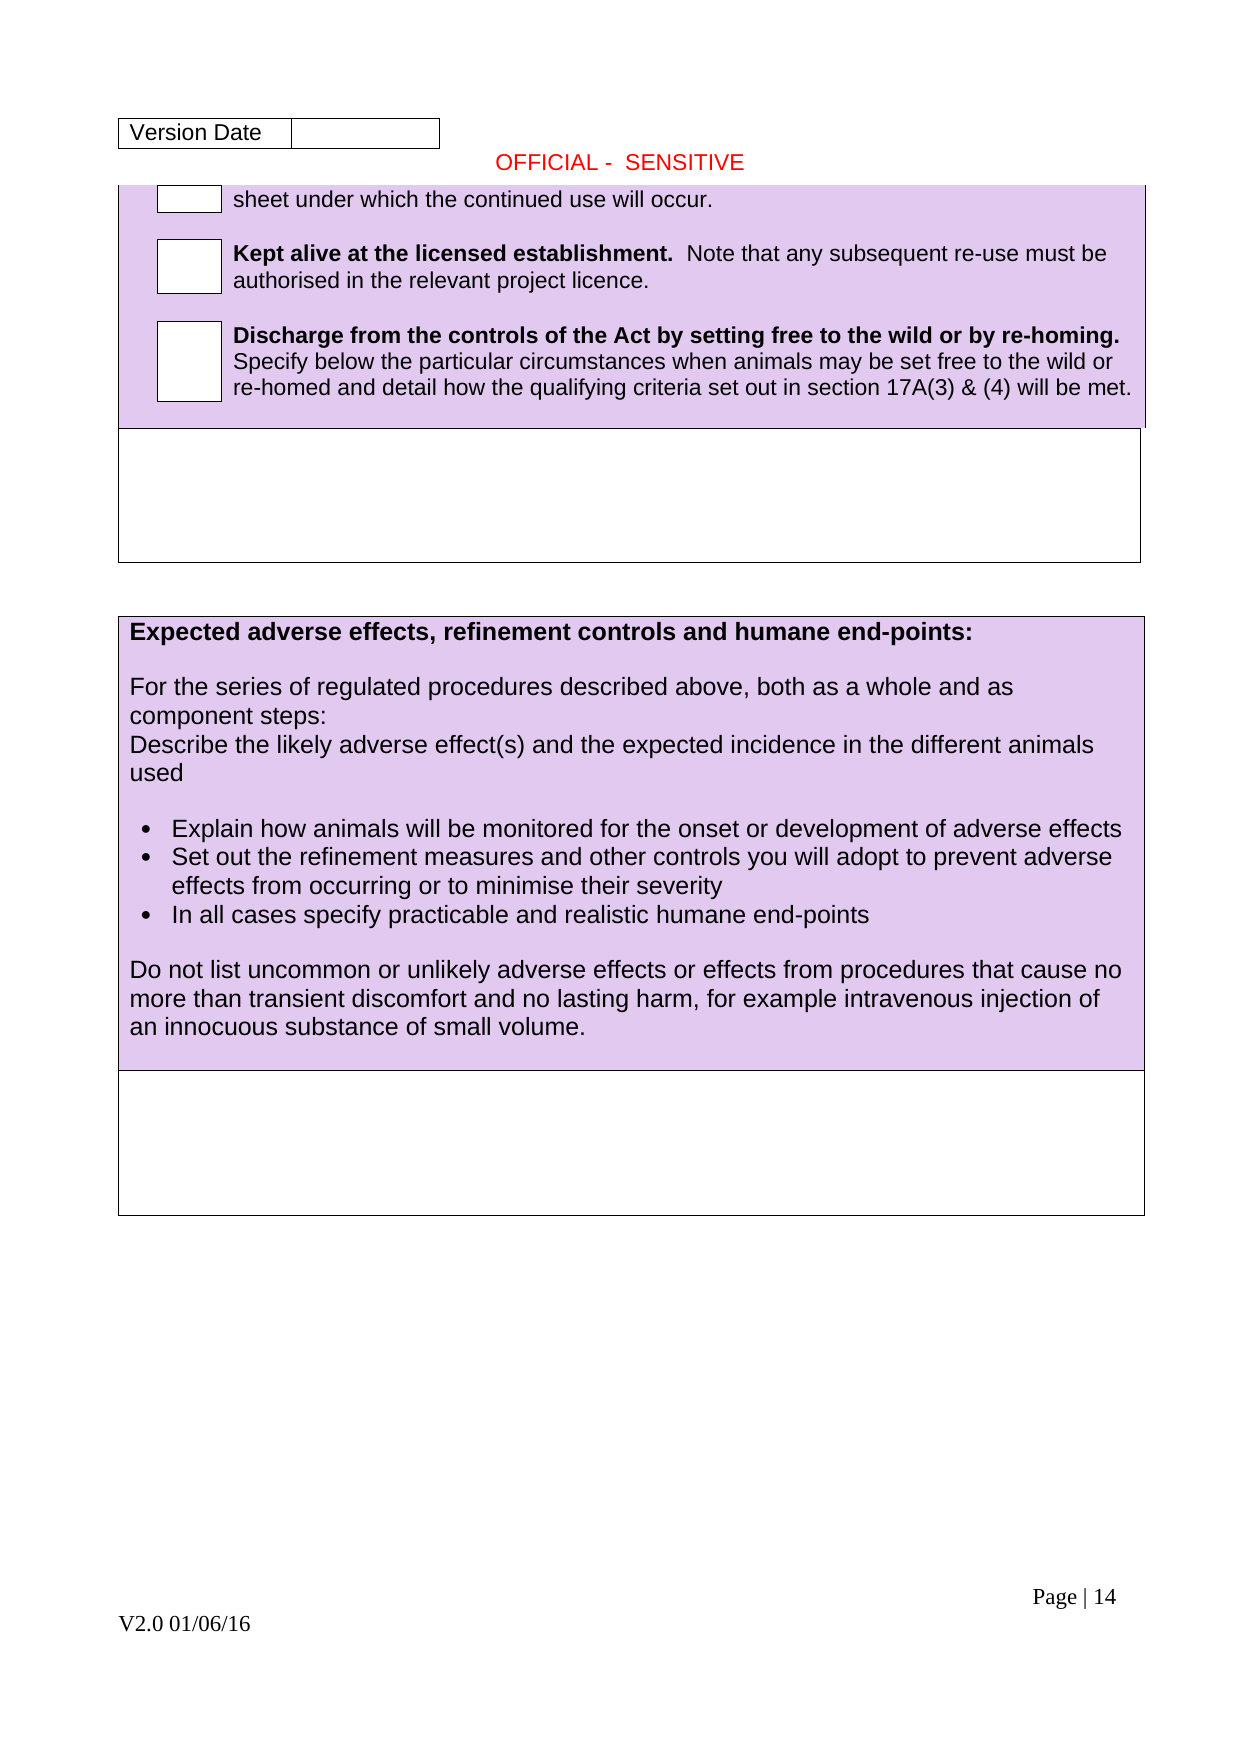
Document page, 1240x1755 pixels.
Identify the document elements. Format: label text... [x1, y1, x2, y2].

table_cell [158, 402, 222, 428]
table_cell [119, 429, 1140, 562]
table_cell [119, 185, 157, 212]
table_header Expected adverse effects, refinement controls and humane end-points: For the series of regulated procedures described above, both as a whole and as component steps: Describe the likely adverse effect(s) and the expected incidence in the different animals used Explain how animals will be monitored for the onset or development of adverse effects Set out the refinement measures and other controls you will adopt to prevent adverse effects from occurring or to minimise their severity In all cases specify practicable and realistic humane end-points Do not list uncommon or unlikely adverse effects or effects from procedures that cause no more than transient discomfort and no lasting harm, for example intravenous injection of an innocuous substance of small volume. [119, 617, 1144, 1070]
table_cell Discharge from the controls of the Act by setting free to the wild or by re-homing. Specify below the particular circumstances when animals may be set free to the wild or re-homed and detail how the qualifying criteria set out in section 17A(3) & (4) will be met. [222, 321, 1145, 401]
table_cell [158, 294, 222, 321]
table_cell Kept alive at the licensed establishment. Note that any subsequent re-use must be authorised in the relevant project licence. [222, 239, 1145, 293]
table_cell [158, 322, 221, 401]
table_cell [119, 321, 157, 401]
table_cell [119, 239, 157, 293]
table_cell [1141, 428, 1146, 562]
table_cell [222, 212, 1145, 239]
table_cell [222, 401, 1145, 428]
table_cell [119, 1071, 1144, 1214]
table_cell [119, 212, 158, 239]
table_cell sheet under which the continued use will occur. [222, 185, 1145, 212]
table_cell [222, 293, 1145, 321]
table_cell [158, 213, 222, 239]
table_cell [158, 240, 221, 293]
table_cell [119, 401, 158, 428]
table_cell [119, 293, 158, 321]
table_cell [158, 186, 221, 212]
